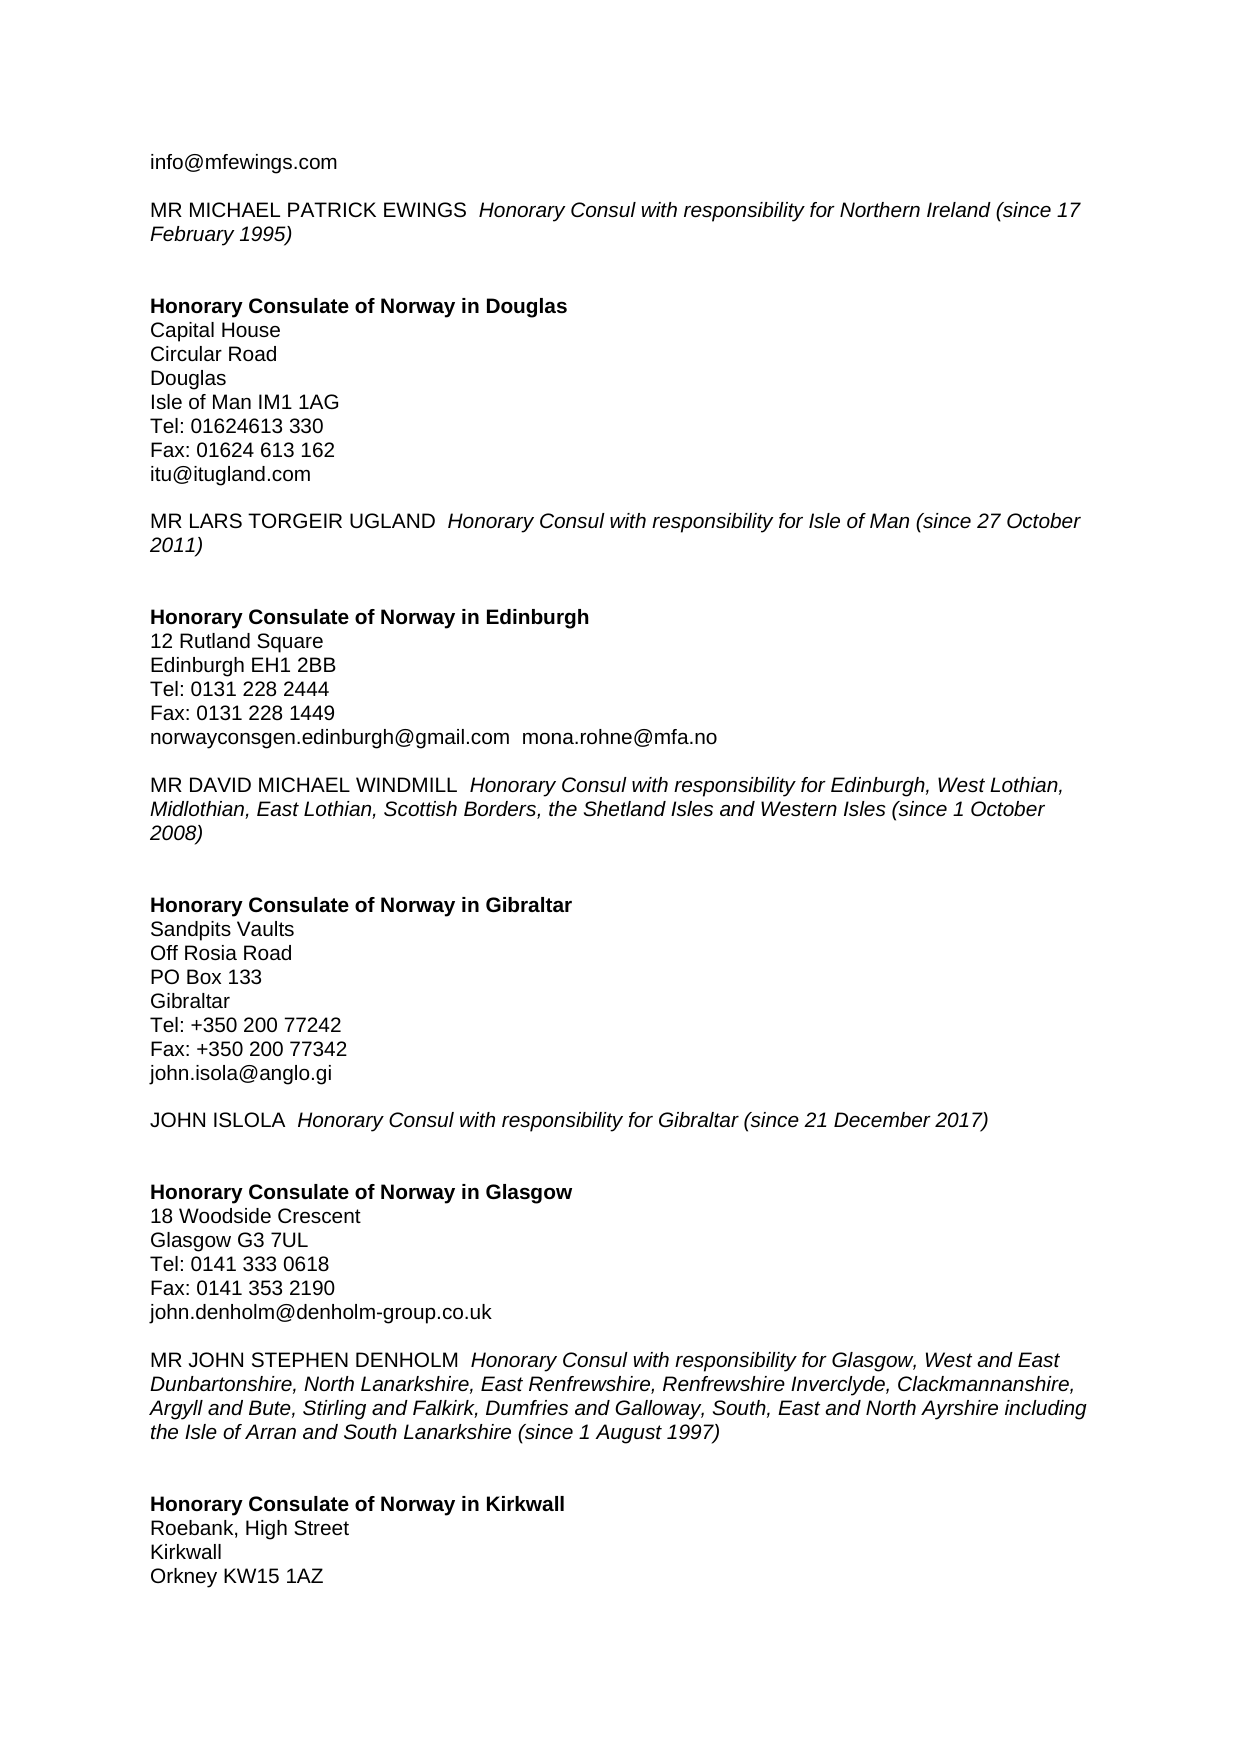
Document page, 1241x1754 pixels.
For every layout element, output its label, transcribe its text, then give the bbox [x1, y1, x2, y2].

text MR JOHN STEPHEN DENHOLM Honorary Consul with responsibility for Glasgow, West and East Dunbartonshire, North Lanarkshire, East Renfrewshire, Renfrewshire Inverclyde, Clackmannanshire, Argyll and Bute, Stirling and Falkirk, Dumfries and Galloway, South, East and North Ayrshire including the Isle of Arran and South Lanarkshire (since 1 August 1997) [150, 1348, 1090, 1444]
text norwayconsgen.edinburgh@gmail.com mona.rohne@mfa.no [150, 725, 1090, 749]
text Orkney KW15 1AZ [150, 1563, 1090, 1587]
text Circular Road [150, 342, 1090, 366]
text john.denholm@denholm-group.co.uk [150, 1300, 1090, 1324]
text MR DAVID MICHAEL WINDMILL Honorary Consul with responsibility for Edinburgh, West Lothian, Midlothian, East Lothian, Scottish Borders, the Shetland Isles and Western Isles (since 1 October 2008) [150, 773, 1090, 845]
text john.isola@anglo.gi [150, 1060, 1090, 1084]
text Honorary Consulate of Norway in Kirkwall [150, 1492, 1090, 1516]
text Fax: 0141 353 2190 [150, 1276, 1090, 1300]
text 18 Woodside Crescent [150, 1204, 1090, 1228]
text Sandpits Vaults [150, 917, 1090, 941]
text Glasgow G3 7UL [150, 1228, 1090, 1252]
text info@mfewings.com [150, 150, 1090, 174]
text MR LARS TORGEIR UGLAND Honorary Consul with responsibility for Isle of Man (since 27 October 2011) [150, 509, 1090, 557]
text Honorary Consulate of Norway in Edinburgh [150, 605, 1090, 629]
text PO Box 133 [150, 964, 1090, 988]
text Gibraltar [150, 988, 1090, 1012]
text Douglas [150, 366, 1090, 389]
text MR MICHAEL PATRICK EWINGS Honorary Consul with responsibility for Northern Ireland (since 17 February 1995) [150, 198, 1090, 246]
text Tel: 0141 333 0618 [150, 1252, 1090, 1276]
text Tel: +350 200 77242 [150, 1012, 1090, 1036]
text Off Rosia Road [150, 941, 1090, 964]
text Honorary Consulate of Norway in Glasgow [150, 1180, 1090, 1204]
text Tel: 01624613 330 [150, 413, 1090, 437]
text itu@itugland.com [150, 461, 1090, 485]
text Fax: 01624 613 162 [150, 437, 1090, 461]
text Fax: +350 200 77342 [150, 1036, 1090, 1060]
text Fax: 0131 228 1449 [150, 701, 1090, 725]
text Tel: 0131 228 2444 [150, 677, 1090, 701]
text Isle of Man IM1 1AG [150, 389, 1090, 413]
text Honorary Consulate of Norway in Douglas [150, 294, 1090, 318]
text Roebank, High Street [150, 1516, 1090, 1539]
text Edinburgh EH1 2BB [150, 653, 1090, 677]
text JOHN ISLOLA Honorary Consul with responsibility for Gibraltar (since 21 December 2017) [150, 1108, 1090, 1132]
text 12 Rutland Square [150, 629, 1090, 653]
text Kirkwall [150, 1539, 1090, 1563]
text Honorary Consulate of Norway in Gibraltar [150, 893, 1090, 917]
text Capital House [150, 318, 1090, 342]
